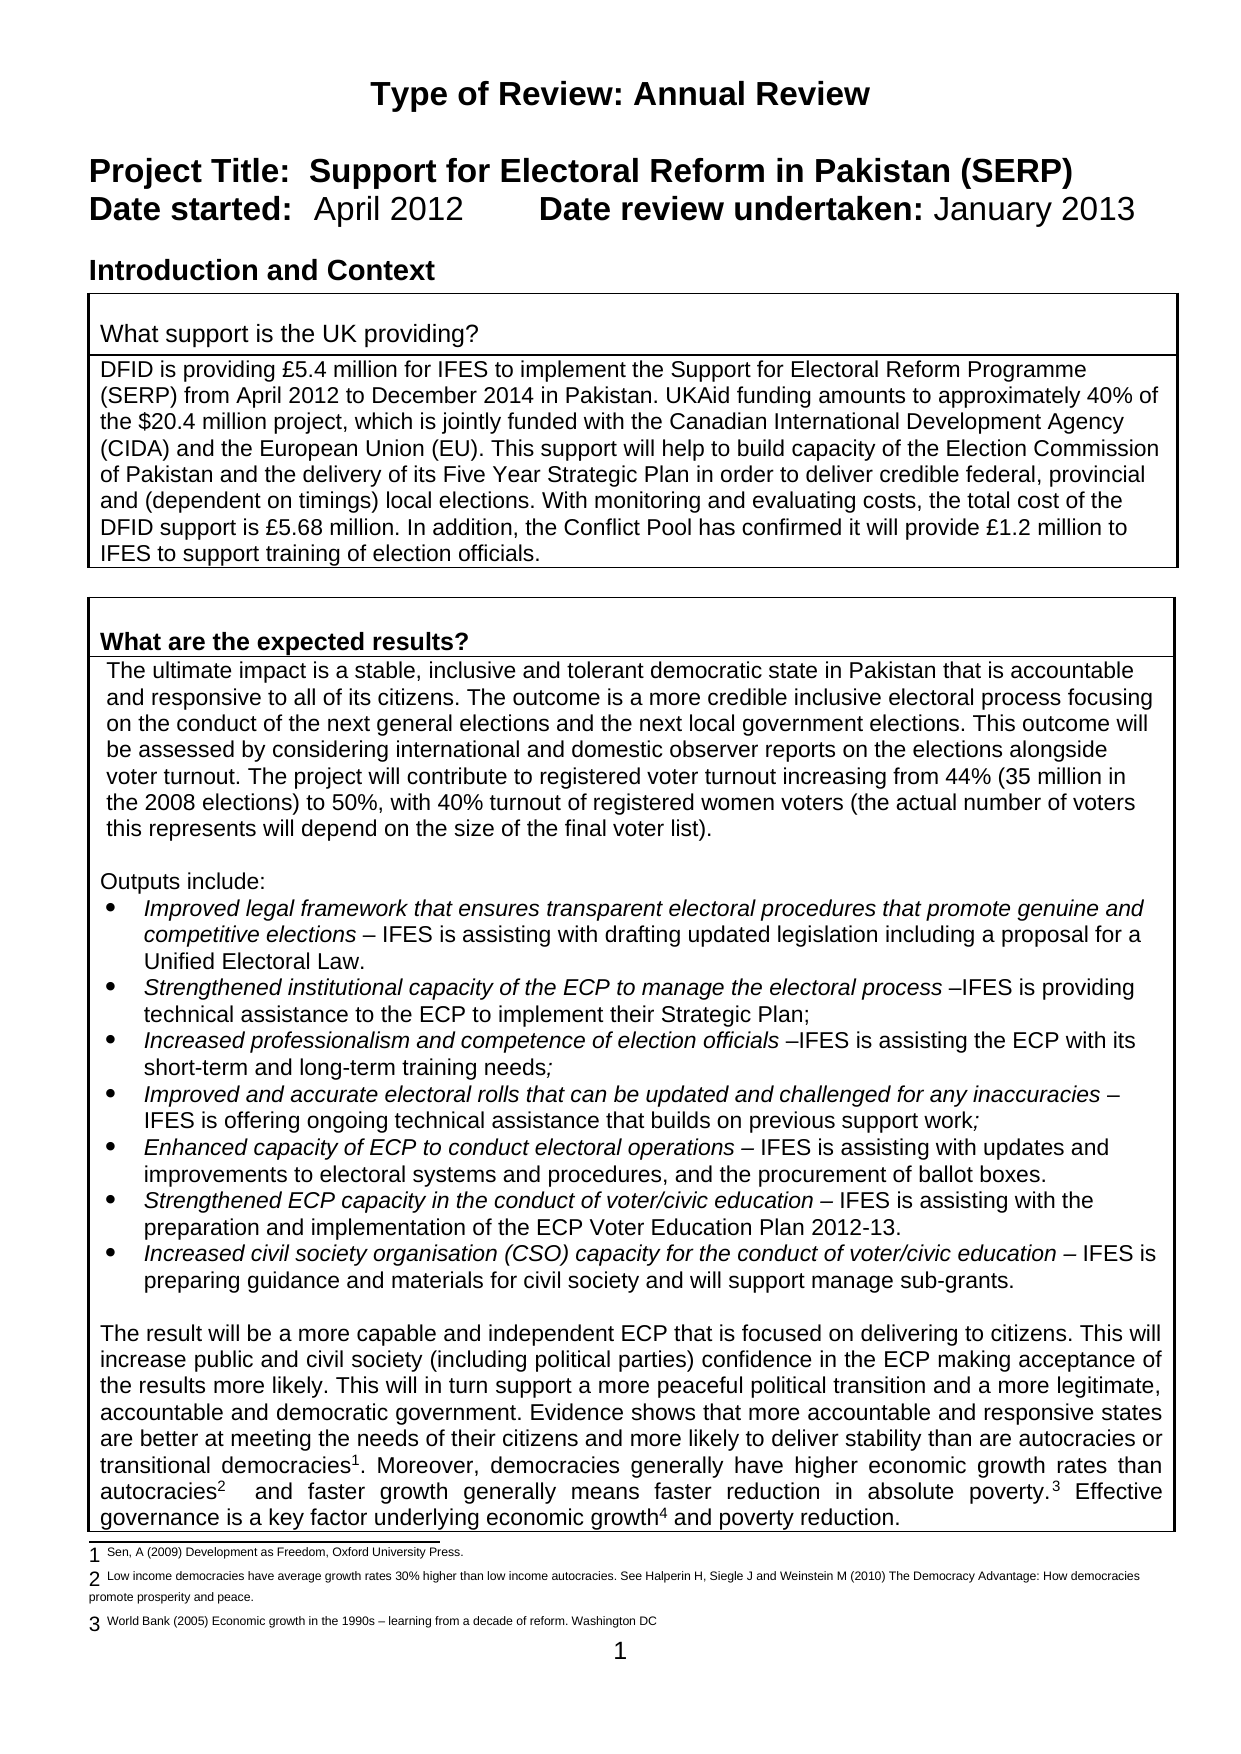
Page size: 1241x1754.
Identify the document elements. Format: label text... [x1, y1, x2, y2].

text Type of Review: Annual Review [89, 74, 1152, 112]
text Project Title: Support for Electoral Reform in Pakistan (SERP) [89, 151, 1152, 189]
table_cell The ultimate impact is a stable, inclusive and tolerant democratic state in Pakistan that is accountable and responsive to all of its citizens. The outcome is a more credible inclusive electoral process focusing on the conduct of the next general elections and the next local government elections. This outcome will be assessed by considering international and domestic observer reports on the elections alongside voter turnout. The project will contribute to registered voter turnout increasing from 44% (35 million in the 2008 elections) to 50%, with 40% turnout of registered women voters (the actual number of voters this represents will depend on the size of the final voter list). Outputs include: Improved legal framework that ensures transparent electoral procedures that promote genuine and competitive elections – IFES is assisting with drafting updated legislation including a proposal for a Unified Electoral Law. Strengthened institutional capacity of the ECP to manage the electoral process –IFES is providing technical assistance to the ECP to implement their Strategic Plan; Increased professionalism and competence of election officials –IFES is assisting the ECP with its short-term and long-term training needs; Improved and accurate electoral rolls that can be updated and challenged for any inaccuracies –IFES is offering ongoing technical assistance that builds on previous support work; Enhanced capacity of ECP to conduct electoral operations – IFES is assisting with updates and improvements to electoral systems and procedures, and the procurement of ballot boxes. Strengthened ECP capacity in the conduct of voter/civic education – IFES is assisting with the preparation and implementation of the ECP Voter Education Plan 2012-13. Increased civil society organisation (CSO) capacity for the conduct of voter/civic education ­­– IFES is preparing guidance and materials for civil society and will support manage sub-grants. The result will be a more capable and independent ECP that is focused on delivering to citizens. This will increase public and civil society (including political parties) confidence in the ECP making acceptance of the results more likely. This will in turn support a more peaceful political transition and a more legitimate, accountable and democratic government. Evidence shows that more accountable and responsive states are better at meeting the needs of their citizens and more likely to deliver stability than are autocracies or transitional democracies. Moreover, democracies generally have higher economic growth rates than autocracies and faster growth generally means faster reduction in absolute poverty. Effective governance is a key factor underlying economic growth and poverty reduction. [90, 657, 1173, 1531]
text Date started: April 2012 Date review undertaken: January 2013 [89, 189, 1152, 228]
subtitle Introduction and Context [89, 253, 1152, 286]
table_cell DFID is providing £5.4 million for IFES to implement the Support for Electoral Reform Programme (SERP) from April 2012 to December 2014 in Pakistan. UKAid funding amounts to approximately 40% of the $20.4 million project, which is jointly funded with the Canadian International Development Agency (CIDA) and the European Union (EU). This support will help to build capacity of the Election Commission of Pakistan and the delivery of its Five Year Strategic Plan in order to deliver credible federal, provincial and (dependent on timings) local elections. With monitoring and evaluating costs, the total cost of the DFID support is £5.68 million. In addition, the Conflict Pool has confirmed it will provide £1.2 million to IFES to support training of election officials. [90, 356, 1176, 566]
table_header What are the expected results? [90, 598, 1173, 656]
table_header What support is the UK providing? [90, 294, 1176, 354]
